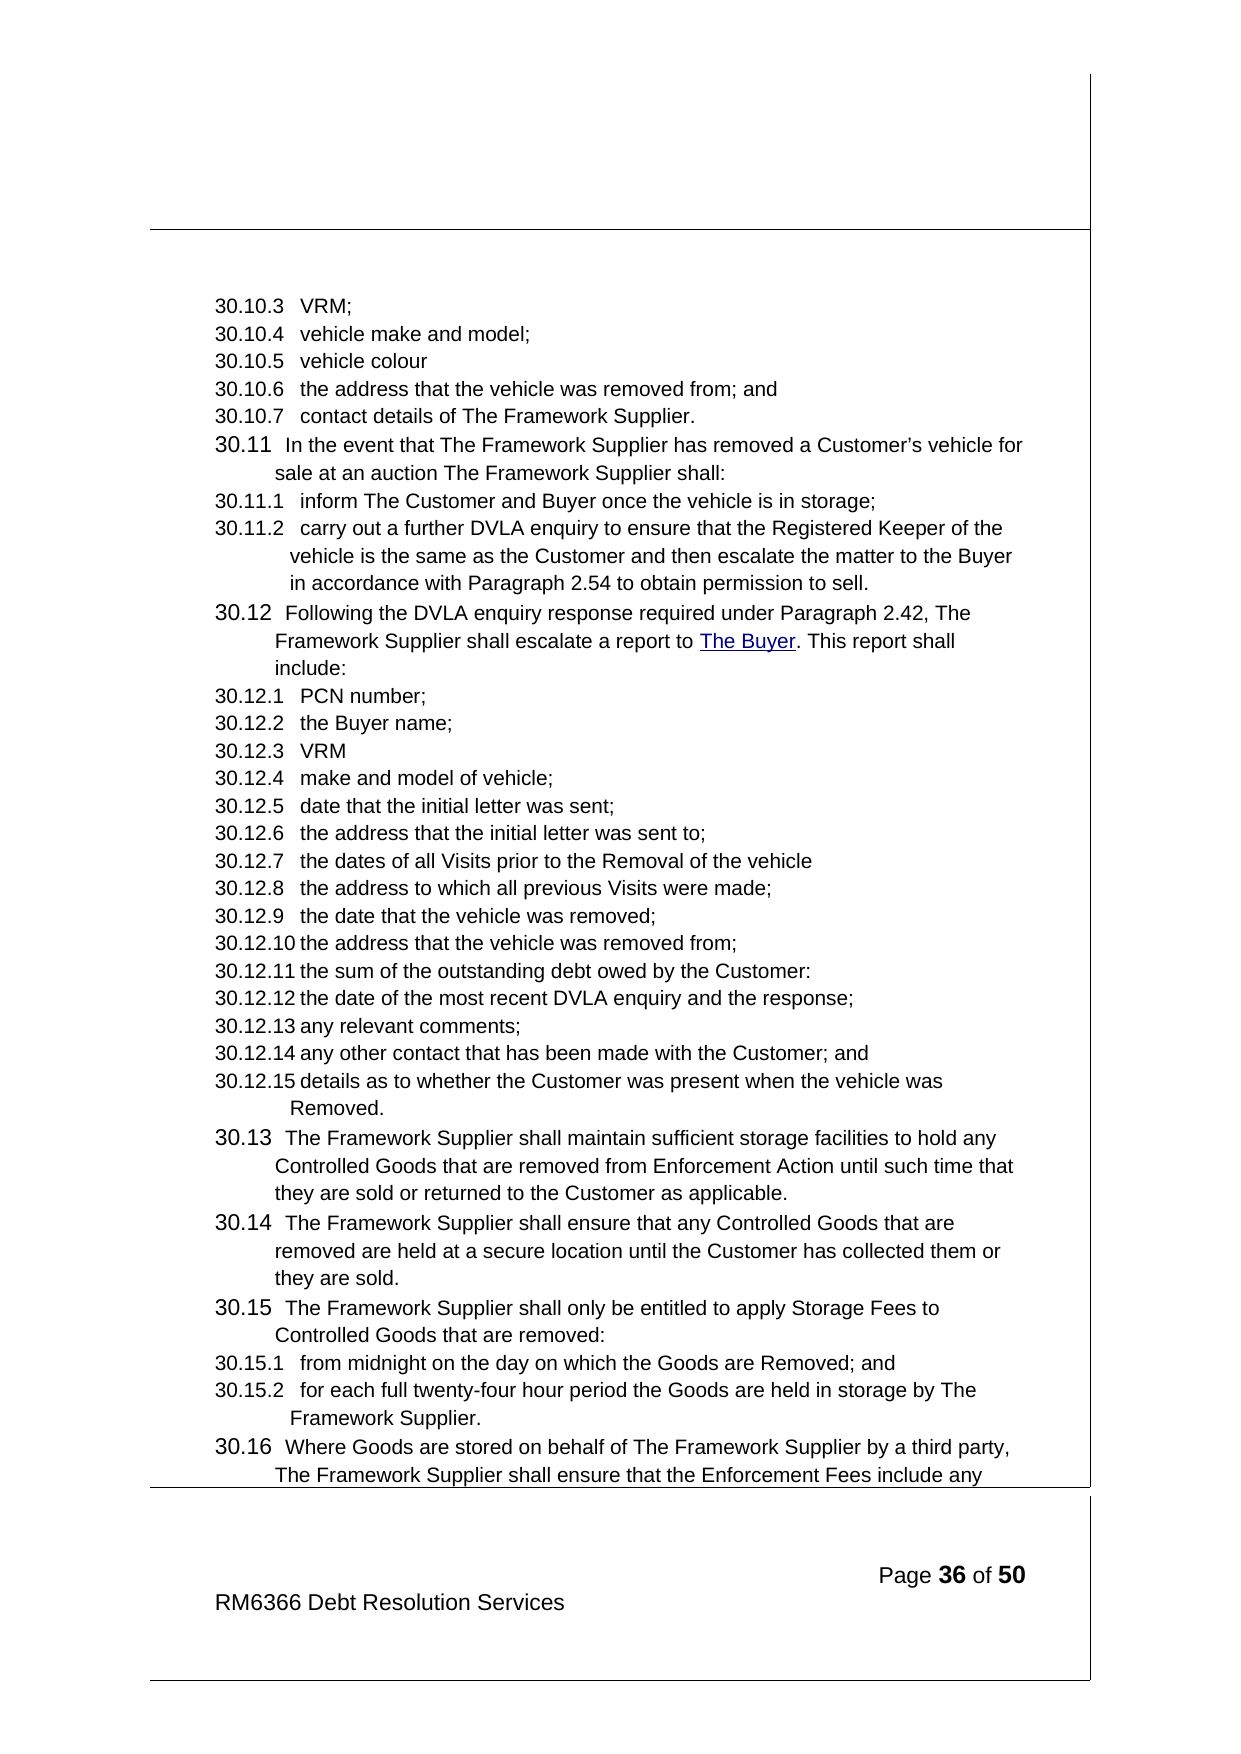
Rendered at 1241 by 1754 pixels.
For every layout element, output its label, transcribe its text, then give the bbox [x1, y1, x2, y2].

list any relevant comments; [150, 949, 1090, 977]
list vehicle colour [150, 284, 1090, 312]
list The Framework Supplier shall ensure that any Controlled Goods that are removed are held at a secure location until the Customer has collected them or they are sold. [150, 1144, 1090, 1229]
list details as to whether the Customer was present when the vehicle was Removed. [150, 1004, 1090, 1059]
list The Framework Supplier shall only be entitled to apply Storage Fees to Controlled Goods that are removed: [150, 1229, 1090, 1286]
list vehicle make and model; [150, 257, 1090, 284]
list date that the initial letter was sent; [150, 729, 1090, 757]
list the date of the most recent DVLA enquiry and the response; [150, 922, 1090, 949]
list The Framework Supplier shall maintain sufficient storage facilities to hold any Controlled Goods that are removed from Enforcement Action until such time that they are sold or returned to the Customer as applicable. [150, 1059, 1090, 1144]
list VRM [229, 690, 235, 702]
list VRM [332, 691, 339, 702]
list PCN number; [150, 619, 1090, 647]
list the address that the initial letter was sent to; [150, 757, 1090, 784]
list the address to which all previous Visits were made; [150, 812, 1090, 839]
list for each full twenty-four hour period the Goods are held in storage by The Framework Supplier. [150, 1314, 1090, 1369]
list inform The Customer and Buyer once the vehicle is in storage; [150, 424, 1090, 452]
list the Buyer name; [150, 647, 1090, 674]
list VRM [150, 674, 1090, 702]
list In the event that The Framework Supplier has removed a Customer’s vehicle for sale at an auction The Framework Supplier shall: [150, 367, 1090, 424]
list contact details of The Framework Supplier. [150, 339, 1090, 367]
list the dates of all Visits prior to the Removal of the vehicle [150, 784, 1090, 812]
list VRM; [150, 229, 1090, 257]
list the date that the vehicle was removed; [150, 839, 1090, 867]
list any other contact that has been made with the Customer; and [150, 977, 1090, 1004]
list the sum of the outstanding debt owed by the Customer: [150, 894, 1090, 922]
list carry out a further DVLA enquiry to ensure that the Registered Keeper of the vehicle is the same as the Customer and then escalate the matter to the Buyer in accordance with Paragraph 2.54 to obtain permission to sell. [150, 452, 1090, 534]
list Where Goods are stored on behalf of The Framework Supplier by a third party, The Framework Supplier shall ensure that the Enforcement Fees include any third party storage costs (which shall be payable by The Framework Supplier to such third party) and the Buyer is not invoiced for such costs by the third party directly. [150, 1369, 1090, 1487]
list from midnight on the day on which the Goods are Removed; and [150, 1286, 1090, 1314]
list the address that the vehicle was removed from; [150, 867, 1090, 894]
list the address that the vehicle was removed from; and [150, 312, 1090, 339]
list make and model of vehicle; [150, 702, 1090, 729]
list Following the DVLA enquiry response required under Paragraph 2.42, The Framework Supplier shall escalate a report to The Buyer. This report shall include: [150, 534, 1090, 619]
